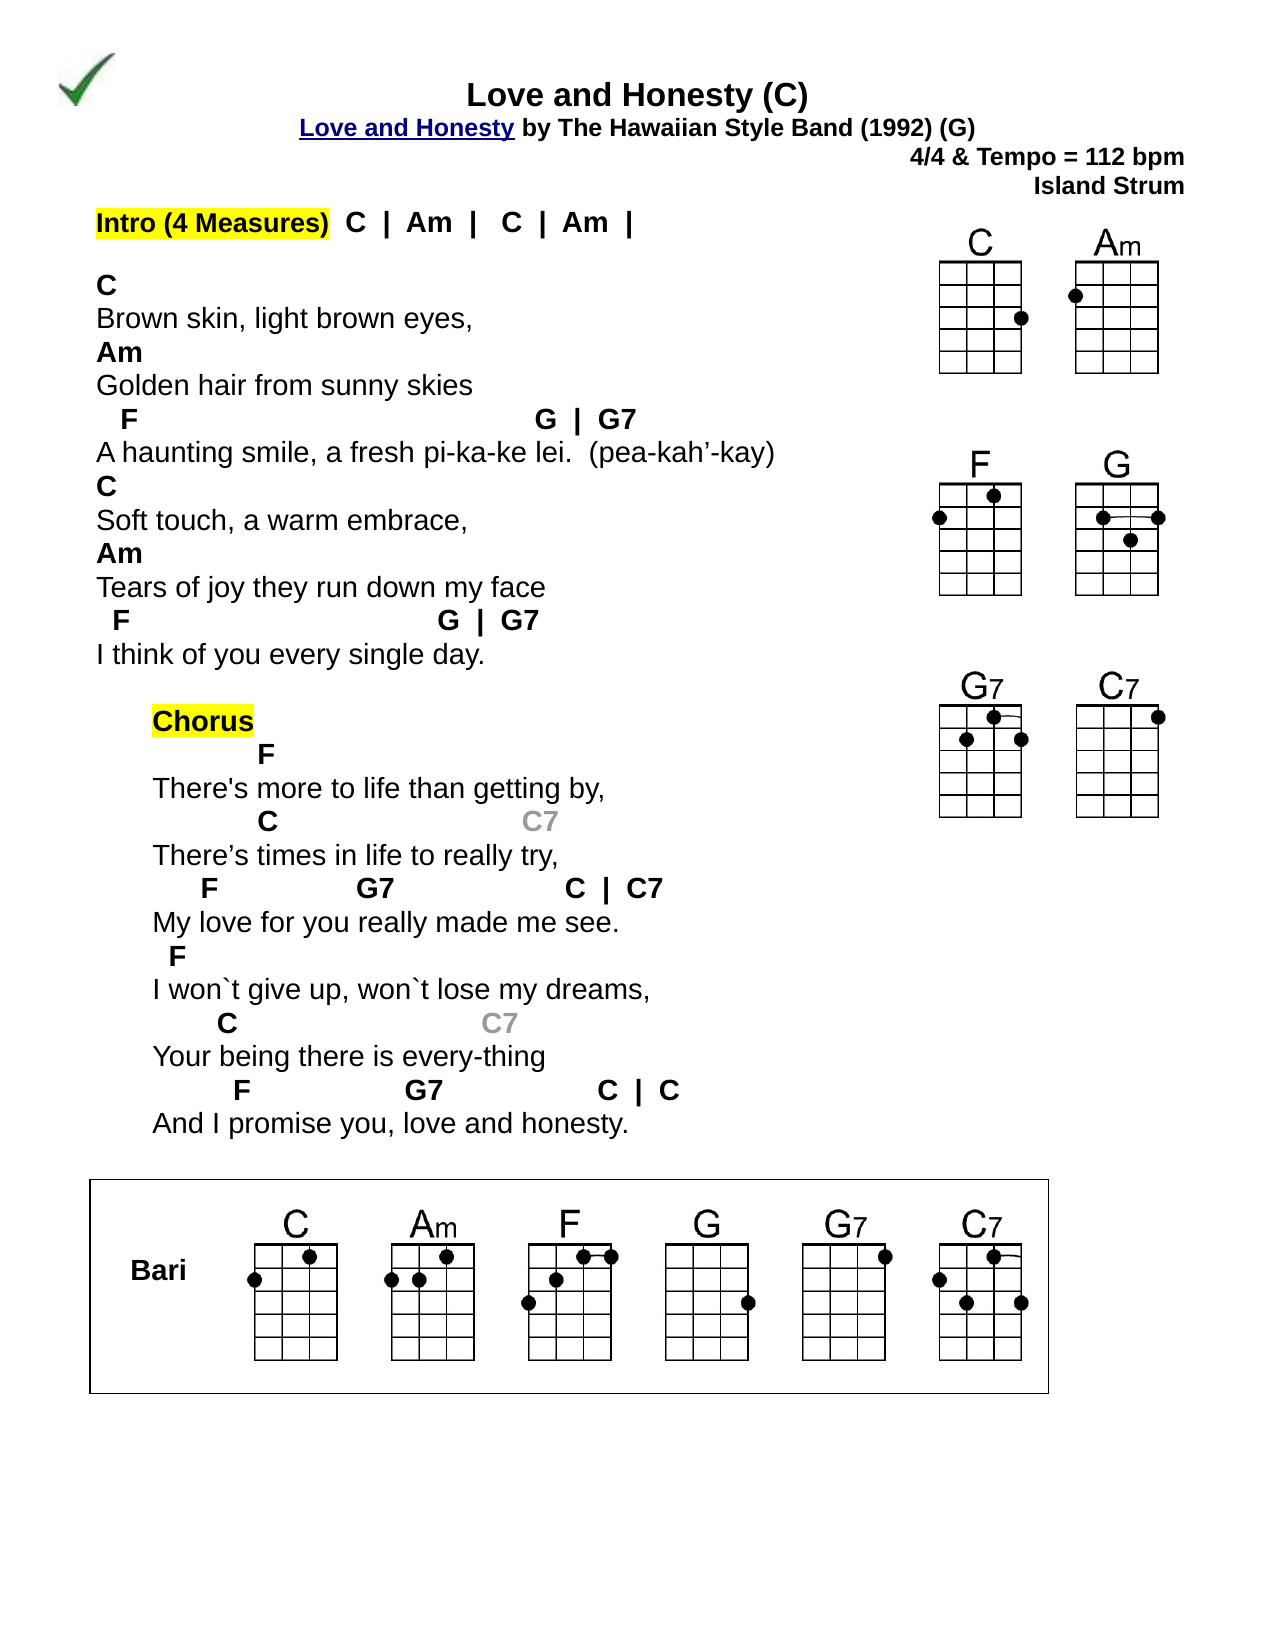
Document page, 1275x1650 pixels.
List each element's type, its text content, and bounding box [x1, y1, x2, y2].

text Island Strum [90, 171, 1185, 200]
table_cell [1049, 643, 1185, 849]
picture [917, 648, 1043, 839]
text Love and Honesty by The Hawaiian Style Band (1992) (G) [90, 113, 1185, 142]
picture [643, 1186, 770, 1383]
picture [1053, 427, 1180, 617]
table_cell [1049, 627, 1185, 643]
table_cell [775, 1180, 912, 1393]
table_cell [501, 1180, 638, 1393]
table_cell [1049, 405, 1185, 421]
table_header [912, 200, 1048, 405]
table_cell [1049, 421, 1185, 627]
picture [1054, 649, 1180, 839]
table_cell [912, 405, 1048, 421]
text 4/4 & Tempo = 112 bpm [90, 142, 1185, 171]
table_cell Bari [91, 1180, 227, 1393]
table_cell [227, 1180, 364, 1393]
picture [232, 1186, 359, 1383]
picture [506, 1186, 633, 1383]
table_header Intro (4 Measures) C | Am | C | Am | C Brown skin, light brown eyes, Am Golden hair from sunny skies F G | G7 A haunting smile, a fresh pi-ka-ke lei. (pea-kah’-kay) C Soft touch, a warm embrace, Am Tears of joy they run down my face F G | G7 I think of you every single day. Chorus F There's more to life than getting by, C C7 There’s times in life to really try, F G7 C | C7 My love for you really made me see. F I won`t give up, won`t lose my dreams, C C7 Your being there is every-thing F G7 C | C And I promise you, love and honesty. [90, 200, 912, 1179]
table_cell [1049, 849, 1185, 1179]
picture [917, 205, 1043, 395]
table_cell [912, 627, 1048, 643]
table_cell [1049, 1179, 1185, 1393]
picture [917, 1186, 1043, 1383]
picture [1053, 205, 1180, 395]
table_cell [638, 1180, 775, 1393]
table_cell [364, 1180, 501, 1393]
picture [780, 1186, 907, 1383]
picture [58, 53, 115, 106]
table_cell [912, 643, 1048, 849]
text Love and Honesty (C) [90, 75, 1185, 113]
table_cell [912, 1180, 1048, 1393]
table_cell [912, 849, 1048, 1179]
picture [917, 427, 1043, 617]
picture [369, 1186, 495, 1383]
table_cell [912, 421, 1048, 627]
table_header [1049, 200, 1185, 405]
